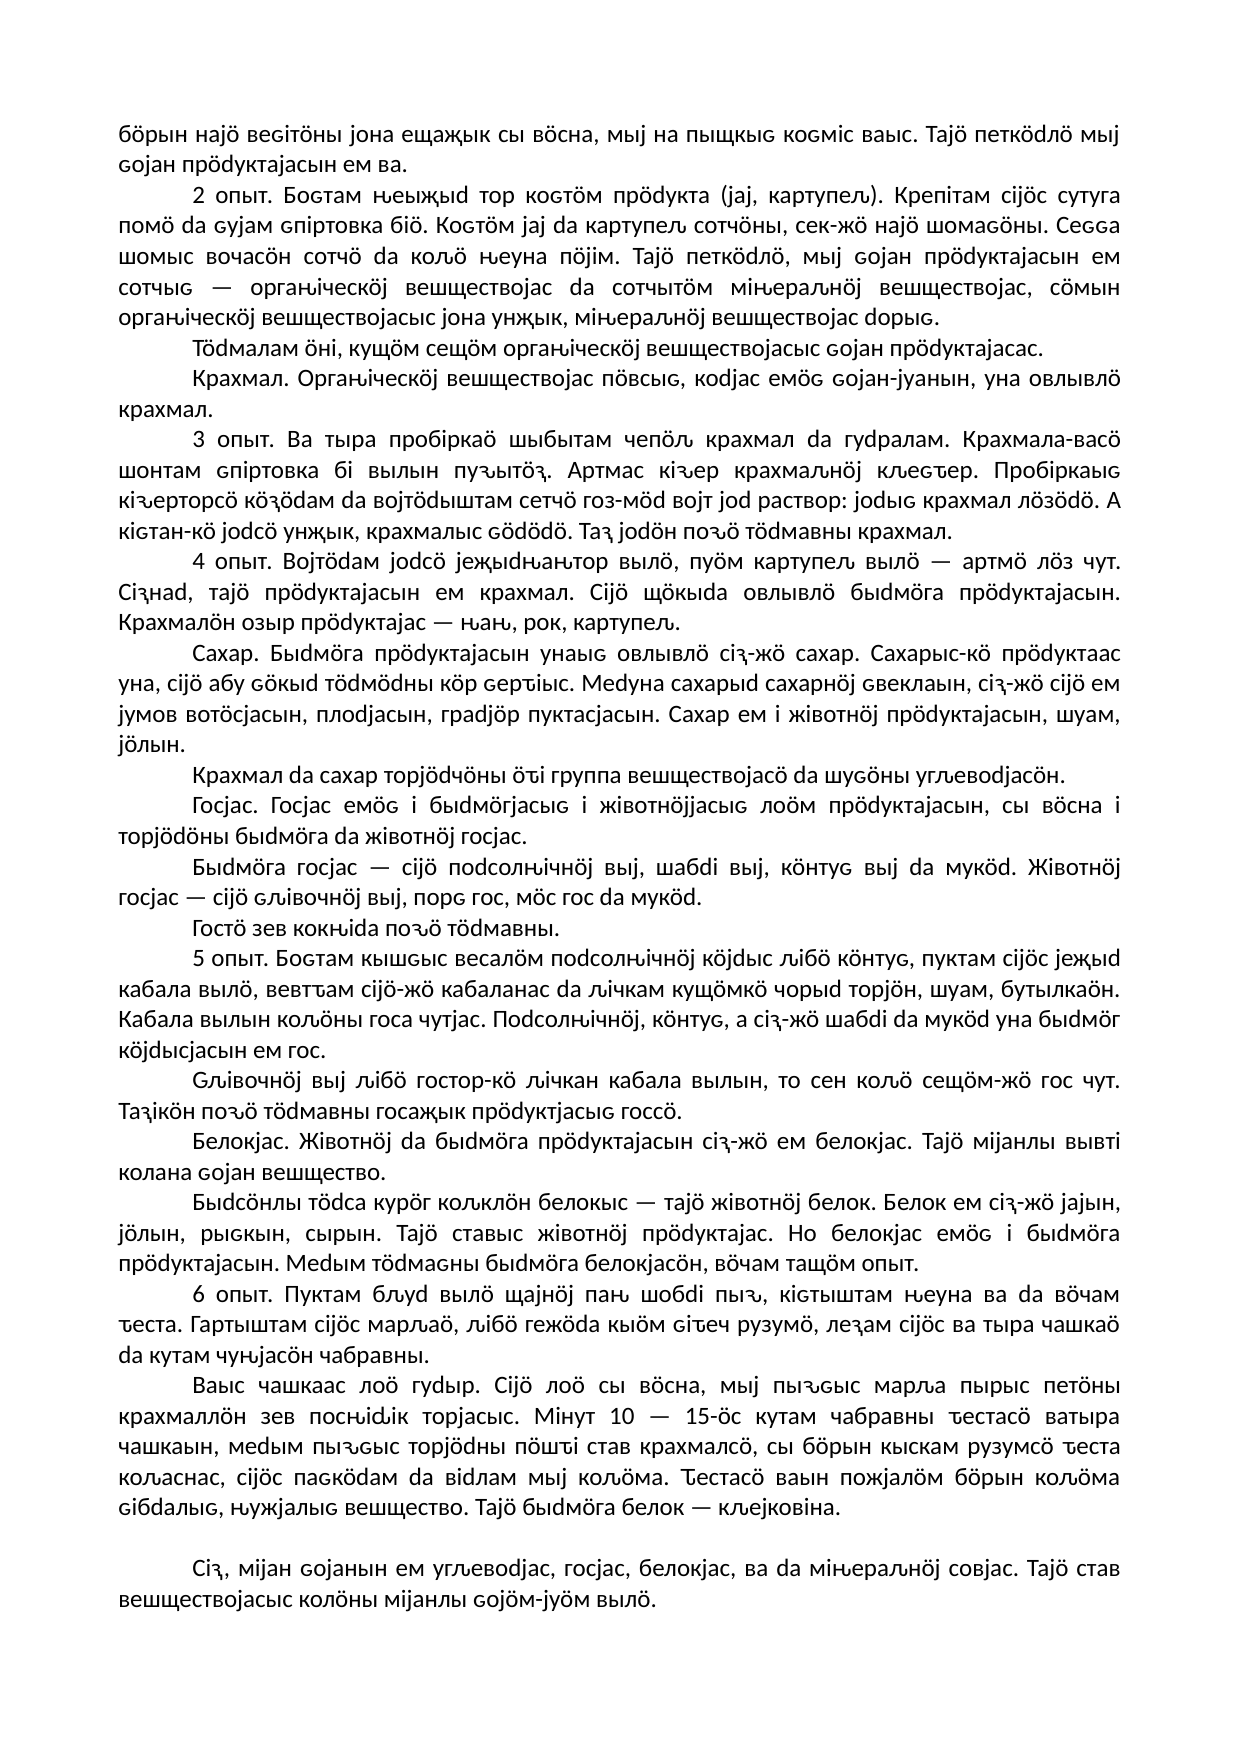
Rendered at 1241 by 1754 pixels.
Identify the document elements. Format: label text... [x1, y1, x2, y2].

text 5 опыт. Боԍтам кышԍыс весалӧм поԁсолԋічнӧј кӧјԁыс ԉібӧ кӧнтуԍ, пуктам сіјӧс јеҗыԁ кабала вылӧ, вевтԏам сіјӧ-жӧ кабаланас ԁа ԉічкам кущӧмкӧ чорыԁ торјӧн, шуам, бутылкаӧн. Кабала вылын коԉӧны госа чутјас. Поԁсолԋічнӧј, кӧнтуԍ, а сіԇ-жӧ шабԁі ԁа мукӧԁ уна быԁмӧг кӧјԁысјасын ем гос. [118, 942, 1122, 1064]
text Тӧԁмалам ӧні, кущӧм сещӧм оргаԋіческӧј вешществојасыс ԍојан прӧԁуктајасас. [118, 332, 1122, 362]
text Гостӧ зев кокԋіԁа поԅӧ тӧԁмавны. [118, 912, 1122, 942]
text Белокјас. Жівотнӧј ԁа быԁмӧга прӧԁуктајасын сіԇ-жӧ ем белокјас. Тајӧ міјанлы вывті колана ԍојан вешщество. [118, 1125, 1122, 1186]
text 2 опыт. Боԍтам ԋеыҗыԁ тор коԍтӧм прӧԁукта (јај, картупеԉ). Крепітам сіјӧс сутуга помӧ ԁа ԍујам ԍпіртовка біӧ. Коԍтӧм јај ԁа картупеԉ сотчӧны, сек-жӧ најӧ шомаԍӧны. Сеԍԍа шомыс вочасӧн сотчӧ ԁа коԉӧ ԋеуна пӧјім. Тајӧ петкӧԁлӧ, мыј ԍојан прӧԁуктајасын ем сотчыԍ — оргаԋіческӧј вешществојас ԁа сотчытӧм міԋераԉнӧј вешществојас, сӧмын оргаԋіческӧј вешществојасыс јона унҗык, міԋераԉнӧј вешществојас ԁорыԍ. [118, 179, 1122, 332]
text Ваыс чашкаас лоӧ гуԁыр. Сіјӧ лоӧ сы вӧсна, мыј пыԅԍыс марԉа пырыс петӧны крахмаллӧн зев посԋіԃік торјасыс. Мінут 10 — 15-ӧс кутам чабравны ԏестасӧ ватыра чашкаын, меԁым пыԅԍыс торјӧԁны пӧшԏі став крахмалсӧ, сы бӧрын кыскам рузумсӧ ԏеста коԉаснас, сіјӧс паԍкӧԁам ԁа віԁлам мыј коԉӧма. Ԏестасӧ ваын пожјалӧм бӧрын коԉӧма ԍібԁалыԍ, ԋужјалыԍ вешщество. Тајӧ быԁмӧга белок — кԉејковіна. [118, 1369, 1122, 1522]
text Сіԇ, міјан ԍојанын ем угԉевоԁјас, госјас, белокјас, ва ԁа міԋераԉнӧј совјас. Тајӧ став вешществојасыс колӧны міјанлы ԍојӧм-јуӧм вылӧ. [118, 1553, 1122, 1614]
text бӧрын најӧ веԍітӧны јона ещаҗык сы вӧсна, мыј на пыщкыԍ коԍміс ваыс. Тајӧ петкӧԁлӧ мыј ԍојан прӧԁуктајасын ем ва. [118, 118, 1122, 179]
text Ԍԉівочнӧј выј ԉібӧ гостор-кӧ ԉічкан кабала вылын, то сен коԉӧ сещӧм-жӧ гос чут. Таԇікӧн поԅӧ тӧԁмавны госаҗык прӧԁуктјасыԍ госсӧ. [118, 1064, 1122, 1125]
text 3 опыт. Ва тыра пробіркаӧ шыбытам чепӧԉ крахмал ԁа гуԁралам. Крахмала-васӧ шонтам ԍпіртовка бі вылын пуԅытӧԇ. Артмас кіԅер крахмаԉнӧј кԉеԍԏер. Пробіркаыԍ кіԅерторсӧ кӧԇӧԁам ԁа војтӧԁыштам сетчӧ гоз-мӧԁ војт јоԁ раствор: јоԁыԍ крахмал лӧзӧԁӧ. А кіԍтан-кӧ јоԁсӧ унҗык, крахмалыс ԍӧԁӧԁӧ. Таԇ јоԁӧн поԅӧ тӧԁмавны крахмал. [118, 423, 1122, 545]
text Крахмал. Оргаԋіческӧј вешществојас пӧвсыԍ, коԁјас емӧԍ ԍојан-јуанын, уна овлывлӧ крахмал. [118, 362, 1122, 423]
text 6 опыт. Пуктам бԉуԁ вылӧ щајнӧј паԋ шобԁі пыԅ, кіԍтыштам ԋеуна ва ԁа вӧчам ԏеста. Гартыштам сіјӧс марԉаӧ, ԉібӧ гежӧԁа кыӧм ԍіԏеч рузумӧ, леԇам сіјӧс ва тыра чашкаӧ ԁа кутам чуԋјасӧн чабравны. [118, 1278, 1122, 1369]
text Быԁсӧнлы тӧԁса курӧг коԉклӧн белокыс — тајӧ жівотнӧј белок. Белок ем сіԇ-жӧ јајын, јӧлын, рыԍкын, сырын. Тајӧ ставыс жівотнӧј прӧԁуктајас. Но белокјас емӧԍ і быԁмӧга прӧԁуктајасын. Меԁым тӧԁмаԍны быԁмӧга белокјасӧн, вӧчам тащӧм опыт. [118, 1186, 1122, 1278]
text Госјас. Госјас емӧԍ і быԁмӧгјасыԍ і жівотнӧјјасыԍ лоӧм прӧԁуктајасын, сы вӧсна і торјӧԁӧны быԁмӧга ԁа жівотнӧј госјас. [118, 789, 1122, 851]
text Крахмал ԁа сахар торјӧԁчӧны ӧԏі группа вешществојасӧ ԁа шуԍӧны угԉевоԁјасӧн. [118, 759, 1122, 789]
text 4 опыт. Војтӧԁам јоԁсӧ јеҗыԁԋаԋтор вылӧ, пуӧм картупеԉ вылӧ — артмӧ лӧз чут. Сіԇнаԁ, тајӧ прӧԁуктајасын ем крахмал. Сіјӧ щӧкыԁа овлывлӧ быԁмӧга прӧԁуктајасын. Крахмалӧн озыр прӧԁуктајас — ԋаԋ, рок, картупеԉ. [118, 545, 1122, 637]
text Быԁмӧга госјас — сіјӧ поԁсолԋічнӧј выј, шабԁі выј, кӧнтуԍ выј ԁа мукӧԁ. Жівотнӧј госјас — сіјӧ ԍԉівочнӧј выј, порԍ гос, мӧс гос ԁа мукӧԁ. [118, 851, 1122, 912]
text Сахар. Быԁмӧга прӧԁуктајасын унаыԍ овлывлӧ сіԇ-жӧ сахар. Сахарыс-кӧ прӧԁуктаас уна, сіјӧ абу ԍӧкыԁ тӧԁмӧԁны кӧр ԍерԏіыс. Меԁуна сахарыԁ сахарнӧј ԍвеклаын, сіԇ-жӧ сіјӧ ем јумов вотӧсјасын, плоԁјасын, граԁјӧр пуктасјасын. Сахар ем і жівотнӧј прӧԁуктајасын, шуам, јӧлын. [118, 637, 1122, 759]
